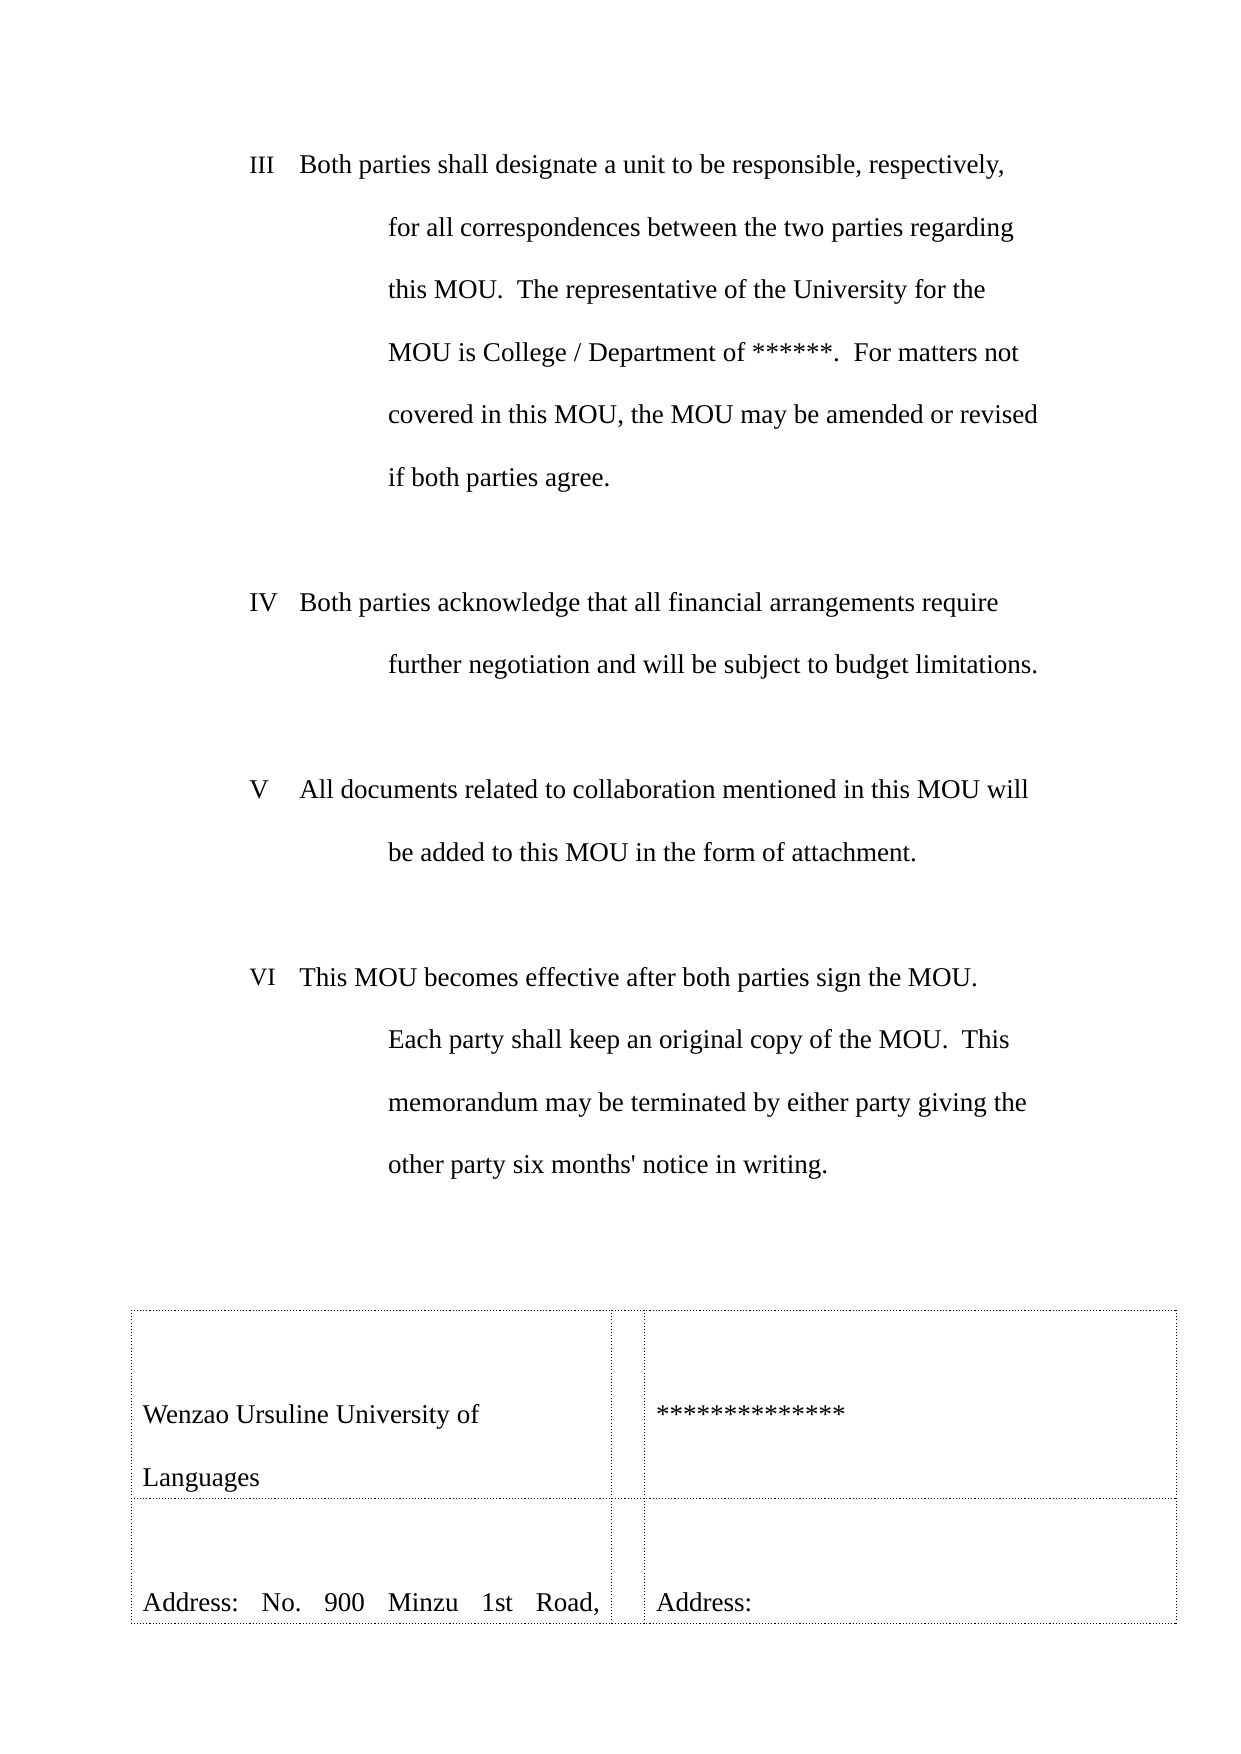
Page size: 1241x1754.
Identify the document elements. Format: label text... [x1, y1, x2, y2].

list Both parties shall designate a unit to be responsible, respectively, for all correspondences between the two parties regarding this MOU. The representative of the University for the MOU is College / Department of ******. For matters not covered in this MOU, the MOU may be amended or revised if both parties agree. [249, 122, 1039, 497]
table_cell Address: [645, 1498, 1176, 1622]
table_cell [611, 1498, 644, 1622]
table_header ************** [645, 1310, 1176, 1497]
list This MOU becomes effective after both parties sign the MOU. Each party shall keep an original copy of the MOU. This memorandum may be terminated by either party giving the other party six months' notice in writing. [249, 935, 1039, 1185]
table_cell Address: No. 900 Minzu 1st Road, [131, 1498, 611, 1622]
table_header Wenzao Ursuline University of Languages [131, 1310, 611, 1497]
list Both parties acknowledge that all financial arrangements require further negotiation and will be subject to budget limitations. [249, 560, 1039, 685]
table_header [611, 1310, 644, 1497]
list All documents related to collaboration mentioned in this MOU will be added to this MOU in the form of attachment. [249, 747, 1039, 872]
